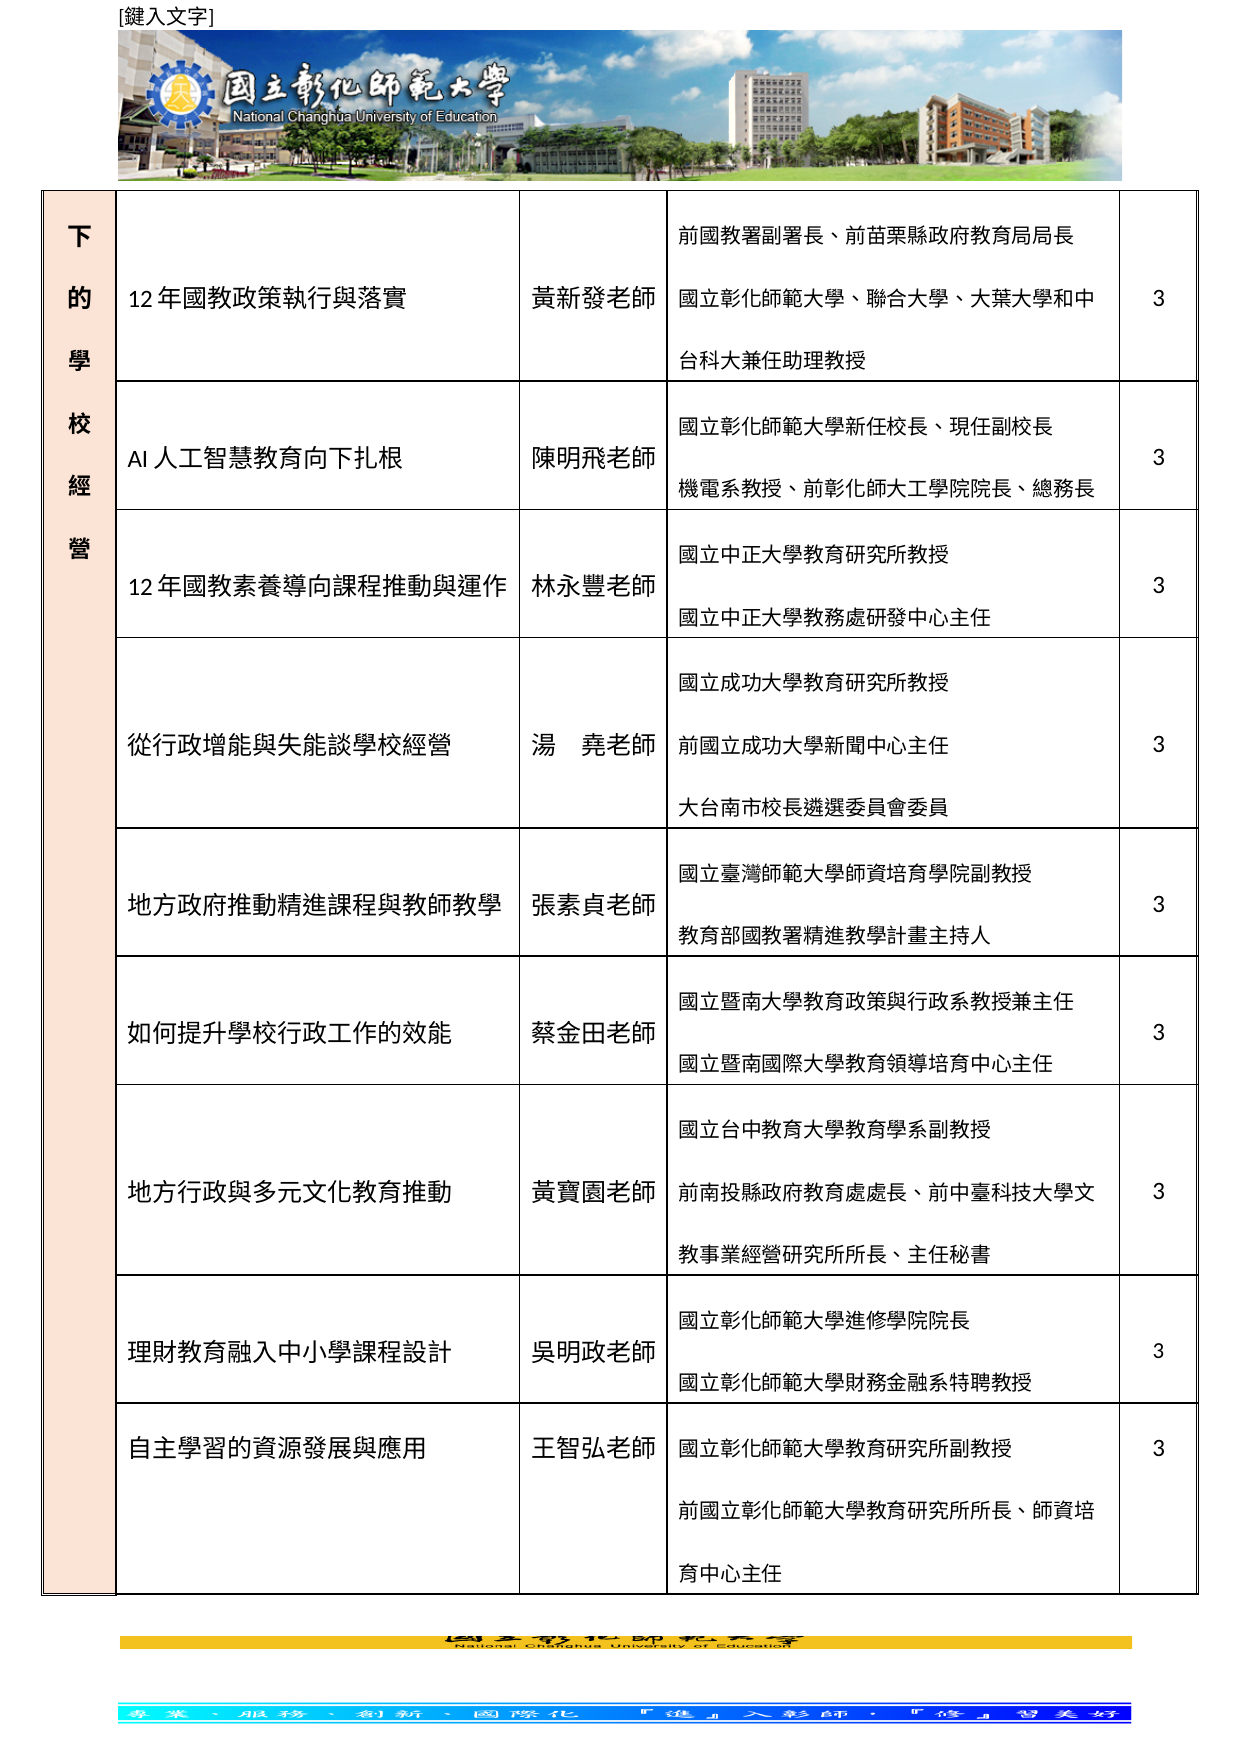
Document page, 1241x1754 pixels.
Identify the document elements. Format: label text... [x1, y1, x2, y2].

table_cell 3 [1120, 1085, 1196, 1274]
table_cell 3 [1120, 638, 1196, 827]
table_cell 國立彰化師範大學新任校長、現任副校長 機電系教授、前彰化師大工學院院長、總務長 [668, 382, 1119, 508]
table_cell 吳明政老師 [520, 1276, 666, 1402]
table_cell 地方政府推動精進課程與教師教學 [117, 829, 519, 955]
table_cell 3 [1120, 1404, 1196, 1593]
table_cell 3 [1120, 957, 1196, 1083]
table_cell 湯 堯老師 [520, 638, 666, 827]
table_cell 從行政增能與失能談學校經營 [117, 638, 519, 827]
table_cell 國立台中教育大學教育學系副教授 前南投縣政府教育處處長、前中臺科技大學文教事業經營研究所所長、主任秘書 [668, 1085, 1119, 1274]
table_cell 3 [1120, 510, 1196, 637]
table_cell 王智弘老師 [520, 1404, 666, 1593]
table_cell 國立彰化師範大學教育研究所副教授 前國立彰化師範大學教育研究所所長、師資培育中心主任 [668, 1404, 1119, 1593]
table_cell 12年國教政策執行與落實 [117, 191, 519, 380]
table_cell AI人工智慧教育向下扎根 [117, 382, 519, 508]
table_cell 如何提升學校行政工作的效能 [117, 957, 519, 1083]
table_cell 國立暨南大學教育政策與行政系教授兼主任 國立暨南國際大學教育領導培育中心主任 [668, 957, 1119, 1083]
table_cell 自主學習的資源發展與應用 [117, 1404, 519, 1593]
table_cell 國立彰化師範大學進修學院院長 國立彰化師範大學財務金融系特聘教授 [668, 1276, 1119, 1402]
table_cell 12年國教素養導向課程推動與運作 [117, 510, 519, 637]
table_cell 蔡金田老師 [520, 957, 666, 1083]
table_cell 黃寶園老師 [520, 1085, 666, 1274]
table_cell 國立成功大學教育研究所教授 前國立成功大學新聞中心主任 大台南市校長遴選委員會委員 [668, 638, 1119, 827]
table_cell 前國教署副署長、前苗栗縣政府教育局局長 國立彰化師範大學、聯合大學、大葉大學和中台科大兼任助理教授 [668, 191, 1119, 380]
table_cell 林永豐老師 [520, 510, 666, 637]
table_cell 國立中正大學教育研究所教授 國立中正大學教務處研發中心主任 [668, 510, 1119, 637]
table_cell 理財教育融入中小學課程設計 [117, 1276, 519, 1402]
table_cell 地方行政與多元文化教育推動 [117, 1085, 519, 1274]
table_cell 下 的 學 校 經 營 [44, 191, 115, 1593]
table_cell 3 [1120, 829, 1196, 955]
table_cell 黃新發老師 [520, 191, 666, 380]
table_cell 3 [1120, 191, 1196, 380]
table_cell 3 [1120, 382, 1196, 508]
table_cell 國立臺灣師範大學師資培育學院副教授 教育部國教署精進教學計畫主持人 [668, 829, 1119, 955]
table_cell 張素貞老師 [520, 829, 666, 955]
table_cell 陳明飛老師 [520, 382, 666, 508]
table_cell 3 [1120, 1276, 1196, 1402]
